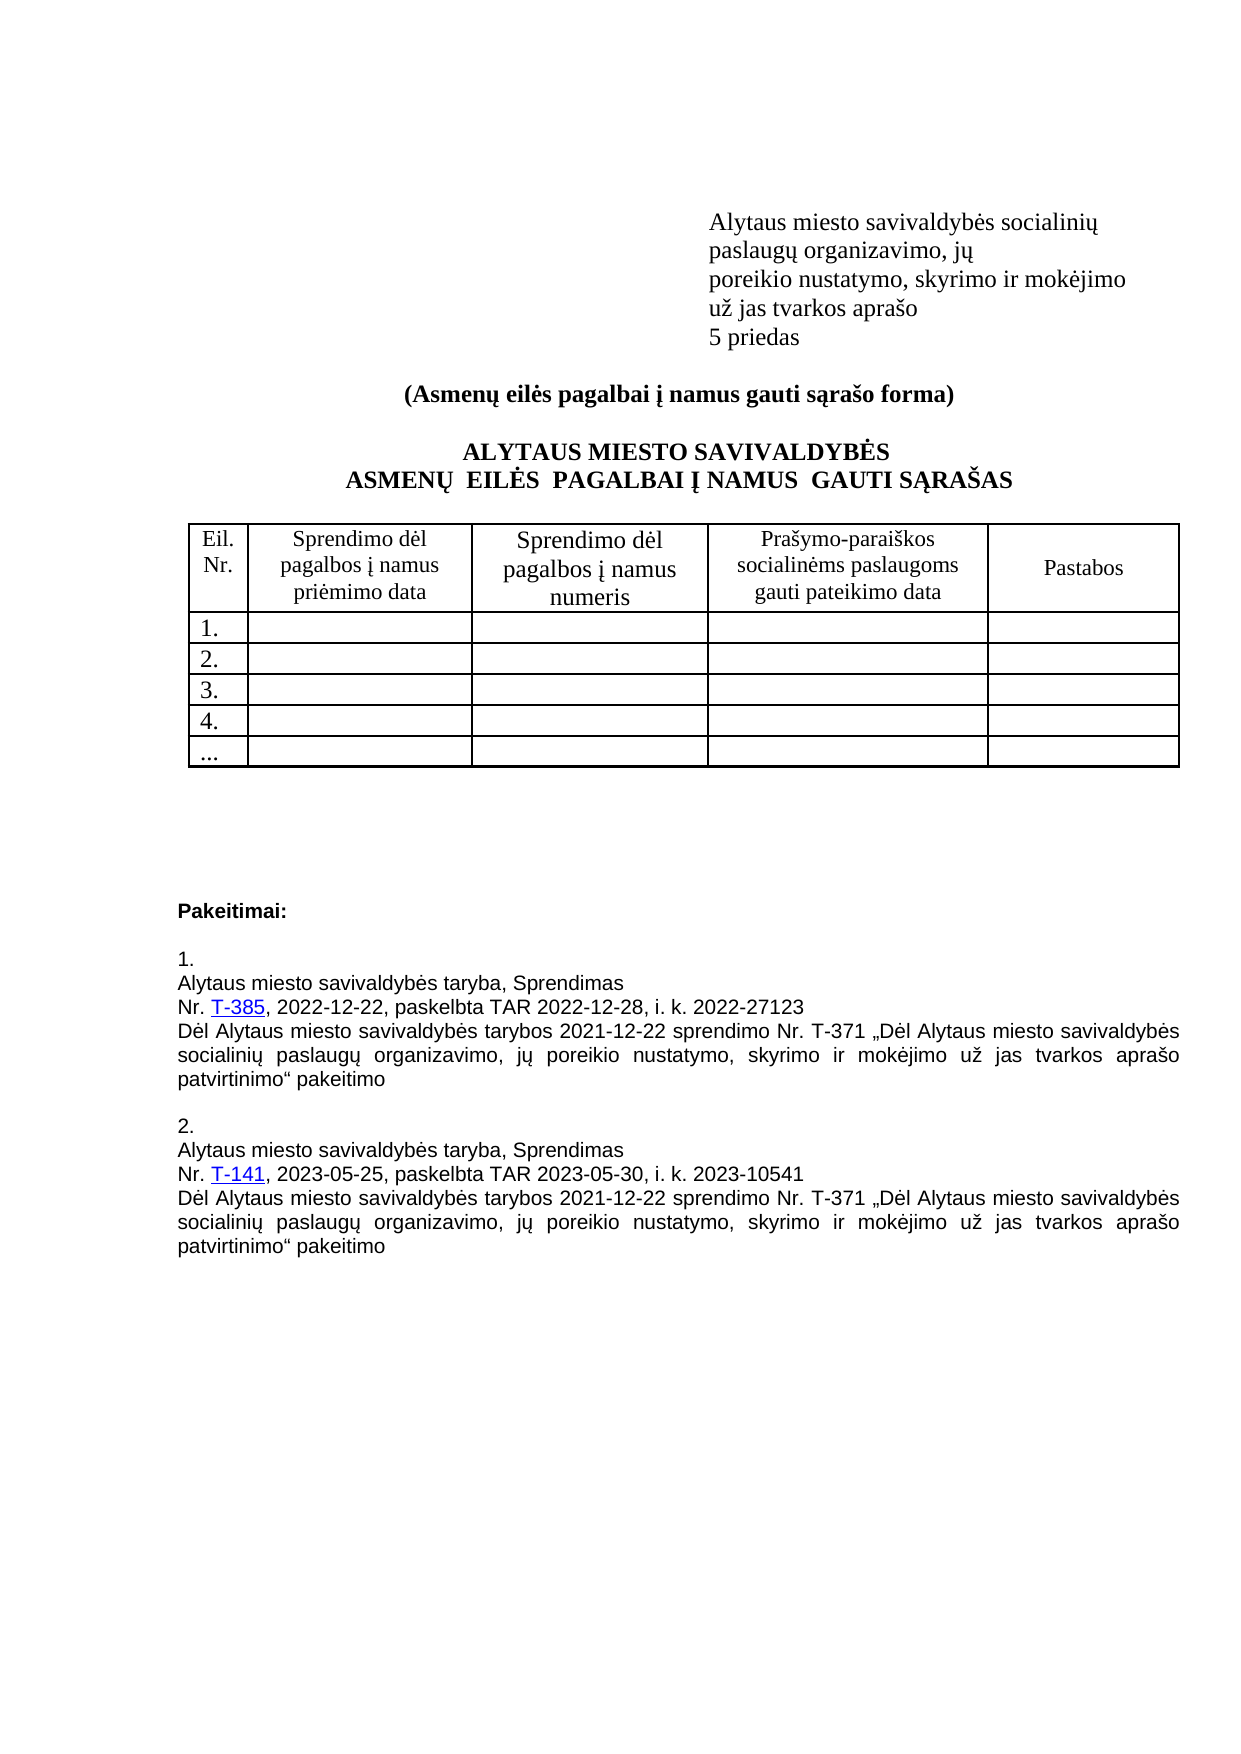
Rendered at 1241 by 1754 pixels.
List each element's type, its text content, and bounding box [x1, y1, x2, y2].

table_cell [473, 613, 707, 642]
text Pakeitimai: [177, 899, 1181, 923]
table_cell [989, 675, 1178, 704]
table_cell [989, 706, 1178, 734]
table_cell ... [190, 737, 247, 765]
table_cell [709, 644, 987, 673]
text Dėl Alytaus miesto savivaldybės tarybos 2021-12-22 sprendimo Nr. T-371 „Dėl Alytaus miesto savivaldybės socialinių paslaugų organizavimo, jų poreikio nustatymo, skyrimo ir mokėjimo už jas tvarkos aprašo patvirtinimo“ pakeitimo [177, 1018, 1181, 1090]
table_cell [989, 613, 1178, 642]
text ALYTAUS MIESTO SAVIVALDYBĖS [177, 437, 1181, 465]
text Alytaus miesto savivaldybės taryba, Sprendimas [177, 971, 1181, 994]
table_header Pastabos [989, 525, 1178, 611]
table_header Prašymo-paraiškos socialinėms paslaugoms gauti pateikimo data [709, 525, 987, 611]
table_cell [473, 737, 707, 765]
table_cell 1. [190, 613, 247, 642]
table_cell [709, 706, 987, 734]
text ASMENŲ EILĖS PAGALBAI Į NAMUS GAUTI SĄRAŠAS [177, 465, 1181, 494]
table_cell [249, 706, 471, 734]
table_cell 2. [190, 644, 247, 673]
table_cell [709, 675, 987, 704]
text poreikio nustatymo, skyrimo ir mokėjimo [177, 264, 1181, 293]
table_header Eil. Nr. [190, 525, 247, 611]
table_cell [473, 644, 707, 673]
text paslaugų organizavimo, jų [177, 235, 1181, 264]
table_cell [249, 737, 471, 765]
table_cell [249, 675, 471, 704]
text Nr. T-385, 2022-12-22, paskelbta TAR 2022-12-28, i. k. 2022-27123 [177, 994, 1181, 1018]
text Alytaus miesto savivaldybės taryba, Sprendimas [177, 1138, 1181, 1162]
table_cell [249, 613, 471, 642]
text Dėl Alytaus miesto savivaldybės tarybos 2021-12-22 sprendimo Nr. T-371 „Dėl Alytaus miesto savivaldybės socialinių paslaugų organizavimo, jų poreikio nustatymo, skyrimo ir mokėjimo už jas tvarkos aprašo patvirtinimo“ pakeitimo [177, 1186, 1181, 1258]
text 2. [177, 1114, 1181, 1138]
text už jas tvarkos aprašo [177, 293, 1181, 322]
table_header Sprendimo dėl pagalbos į namus priėmimo data [249, 525, 471, 611]
table_cell [989, 644, 1178, 673]
text 1. [177, 947, 1181, 971]
table_cell [473, 706, 707, 734]
table_cell [989, 737, 1178, 765]
table_cell 3. [190, 675, 247, 704]
table_cell [473, 675, 707, 704]
table_cell [709, 613, 987, 642]
text Alytaus miesto savivaldybės socialinių [177, 207, 1181, 235]
text (Asmenų eilės pagalbai į namus gauti sąrašo forma) [177, 379, 1181, 408]
text Nr. T-141, 2023-05-25, paskelbta TAR 2023-05-30, i. k. 2023-10541 [177, 1162, 1181, 1186]
table_cell [709, 737, 987, 765]
text 5 priedas [177, 322, 1181, 350]
table_header Sprendimo dėl pagalbos į namus numeris [473, 525, 707, 611]
table_cell 4. [190, 706, 247, 734]
table_cell [249, 644, 471, 673]
